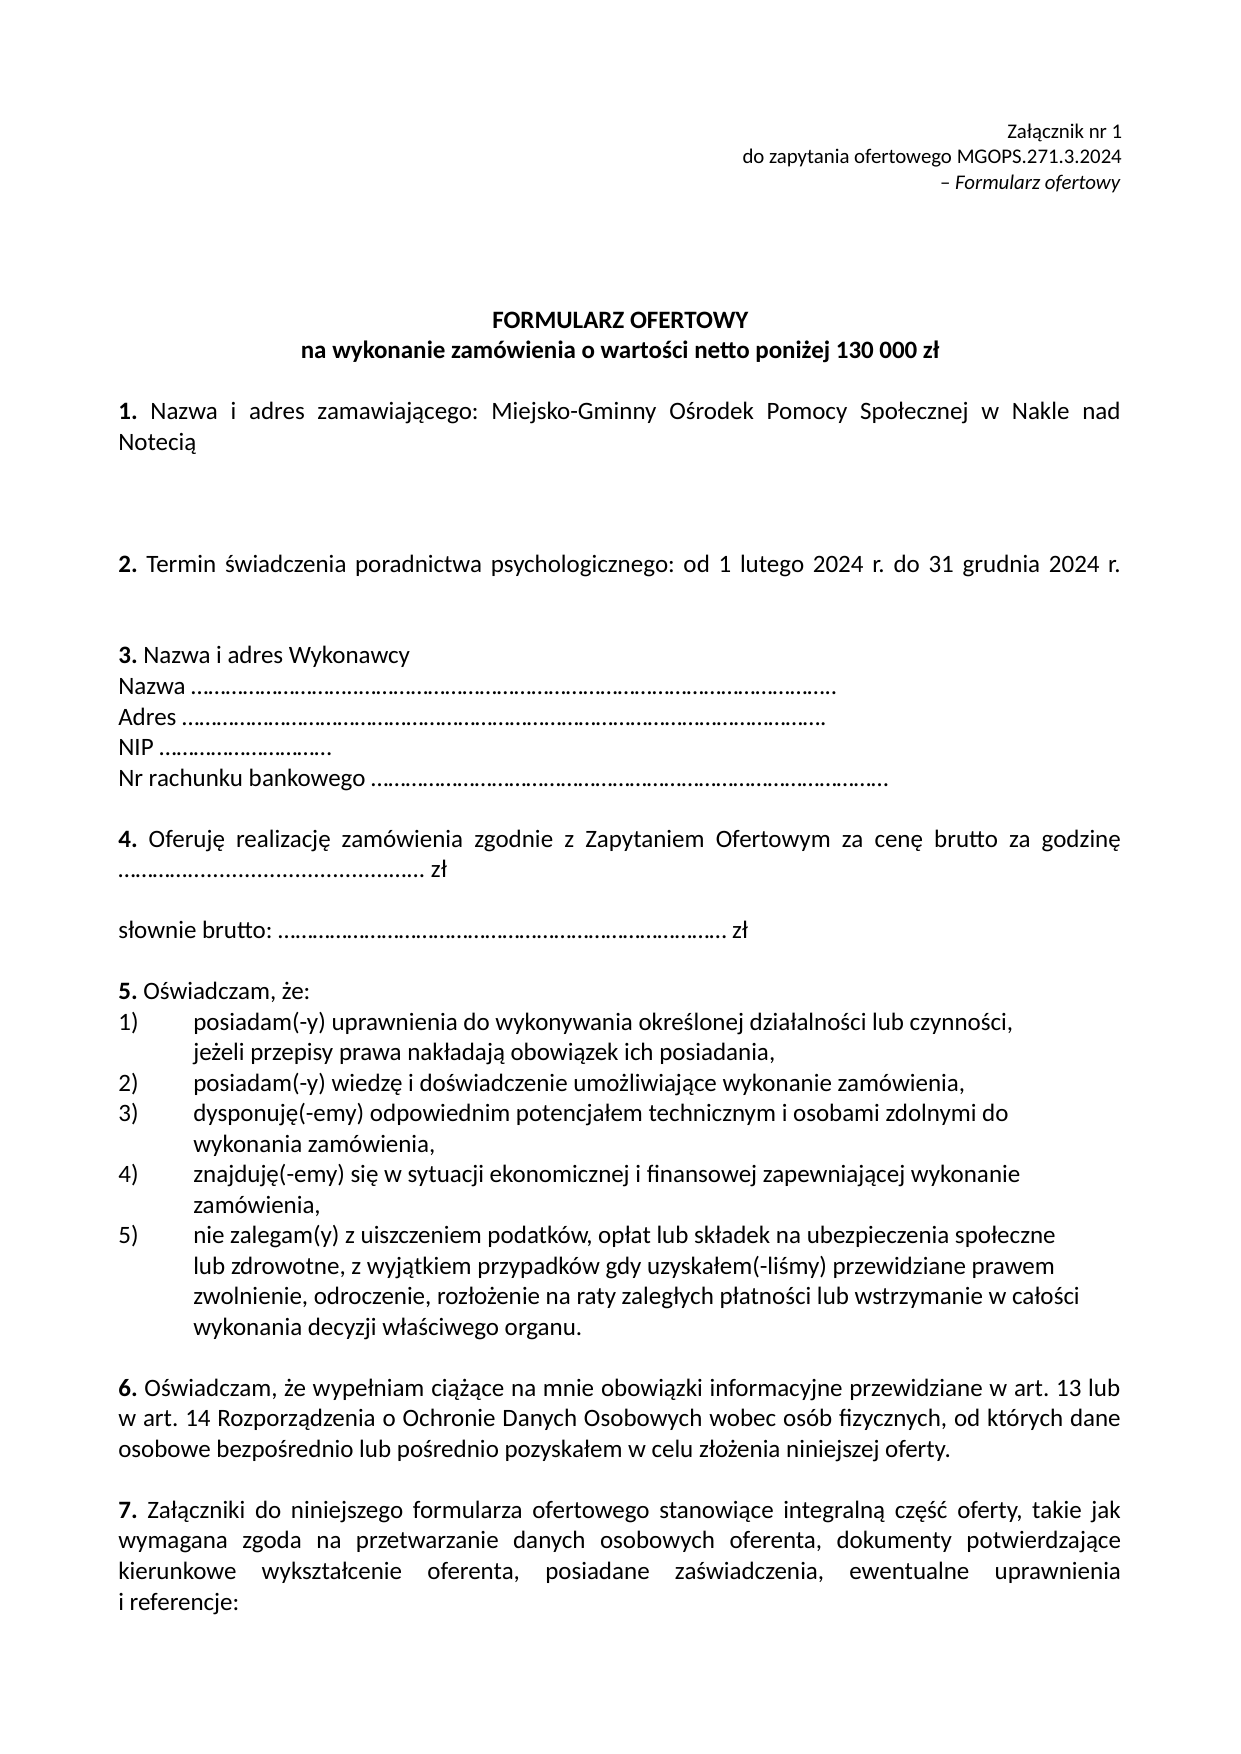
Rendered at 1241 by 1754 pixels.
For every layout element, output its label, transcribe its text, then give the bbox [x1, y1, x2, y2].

list 2. Termin świadczenia poradnictwa psychologicznego: od 1 lutego 2024 r. do 31 grudnia 2024 r. [118, 548, 1122, 609]
text Adres …………………………………………………………………………………………………. [118, 701, 1122, 731]
text 5. Oświadczam, że: [118, 975, 1122, 1006]
text 7. Załączniki do niniejszego formularza ofertowego stanowiące integralną część oferty, takie jak wymagana zgoda na przetwarzanie danych osobowych oferenta, dokumenty potwierdzające kierunkowe wykształcenie oferenta, posiadane zaświadczenia, ewentualne uprawnienia i referencje: [118, 1494, 1122, 1616]
text 1. Nazwa i adres zamawiającego: Miejsko-Gminny Ośrodek Pomocy Społecznej w Nakle nad Notecią [118, 395, 1122, 456]
text Nr rachunku bankowego ……………………………………………………………………………… [118, 762, 1122, 792]
text słownie brutto: …………………………………………………………………… zł [118, 914, 1122, 945]
text NIP ………………………… [118, 731, 1122, 762]
text Nazwa ………………………..……………………………………………………………………….. [118, 670, 1122, 701]
text na wykonanie zamówienia o wartości netto poniżej 130 000 zł [118, 334, 1122, 365]
list znajduję(-emy) się w sytuacji ekonomicznej i finansowej zapewniającej wykonanie zamówienia, [118, 1158, 1122, 1219]
text 6. Oświadczam, że wypełniam ciążące na mnie obowiązki informacyjne przewidziane w art. 13 lub w art. 14 Rozporządzenia o Ochronie Danych Osobowych wobec osób fizycznych, od których dane osobowe bezpośrednio lub pośrednio pozyskałem w celu złożenia niniejszej oferty. [118, 1372, 1122, 1464]
list dysponuję(-emy) odpowiednim potencjałem technicznym i osobami zdolnymi do wykonania zamówienia, [118, 1097, 1122, 1158]
list nie zalegam(y) z uiszczeniem podatków, opłat lub składek na ubezpieczenia społeczne lub zdrowotne, z wyjątkiem przypadków gdy uzyskałem(-liśmy) przewidziane prawem zwolnienie, odroczenie, rozłożenie na raty zaległych płatności lub wstrzymanie w całości wykonania decyzji właściwego organu. [118, 1219, 1122, 1342]
text FORMULARZ OFERTOWY [118, 304, 1122, 334]
text 4. Oferuję realizację zamówienia zgodnie z Zapytaniem Ofertowym za cenę brutto za godzinę …………................................…... zł [118, 823, 1122, 884]
list posiadam(-y) wiedzę i doświadczenie umożliwiające wykonanie zamówienia, [118, 1067, 1122, 1097]
list posiadam(-y) uprawnienia do wykonywania określonej działalności lub czynności, jeżeli przepisy prawa nakładają obowiązek ich posiadania, [118, 1006, 1122, 1067]
text 3. Nazwa i adres Wykonawcy [118, 639, 1122, 670]
